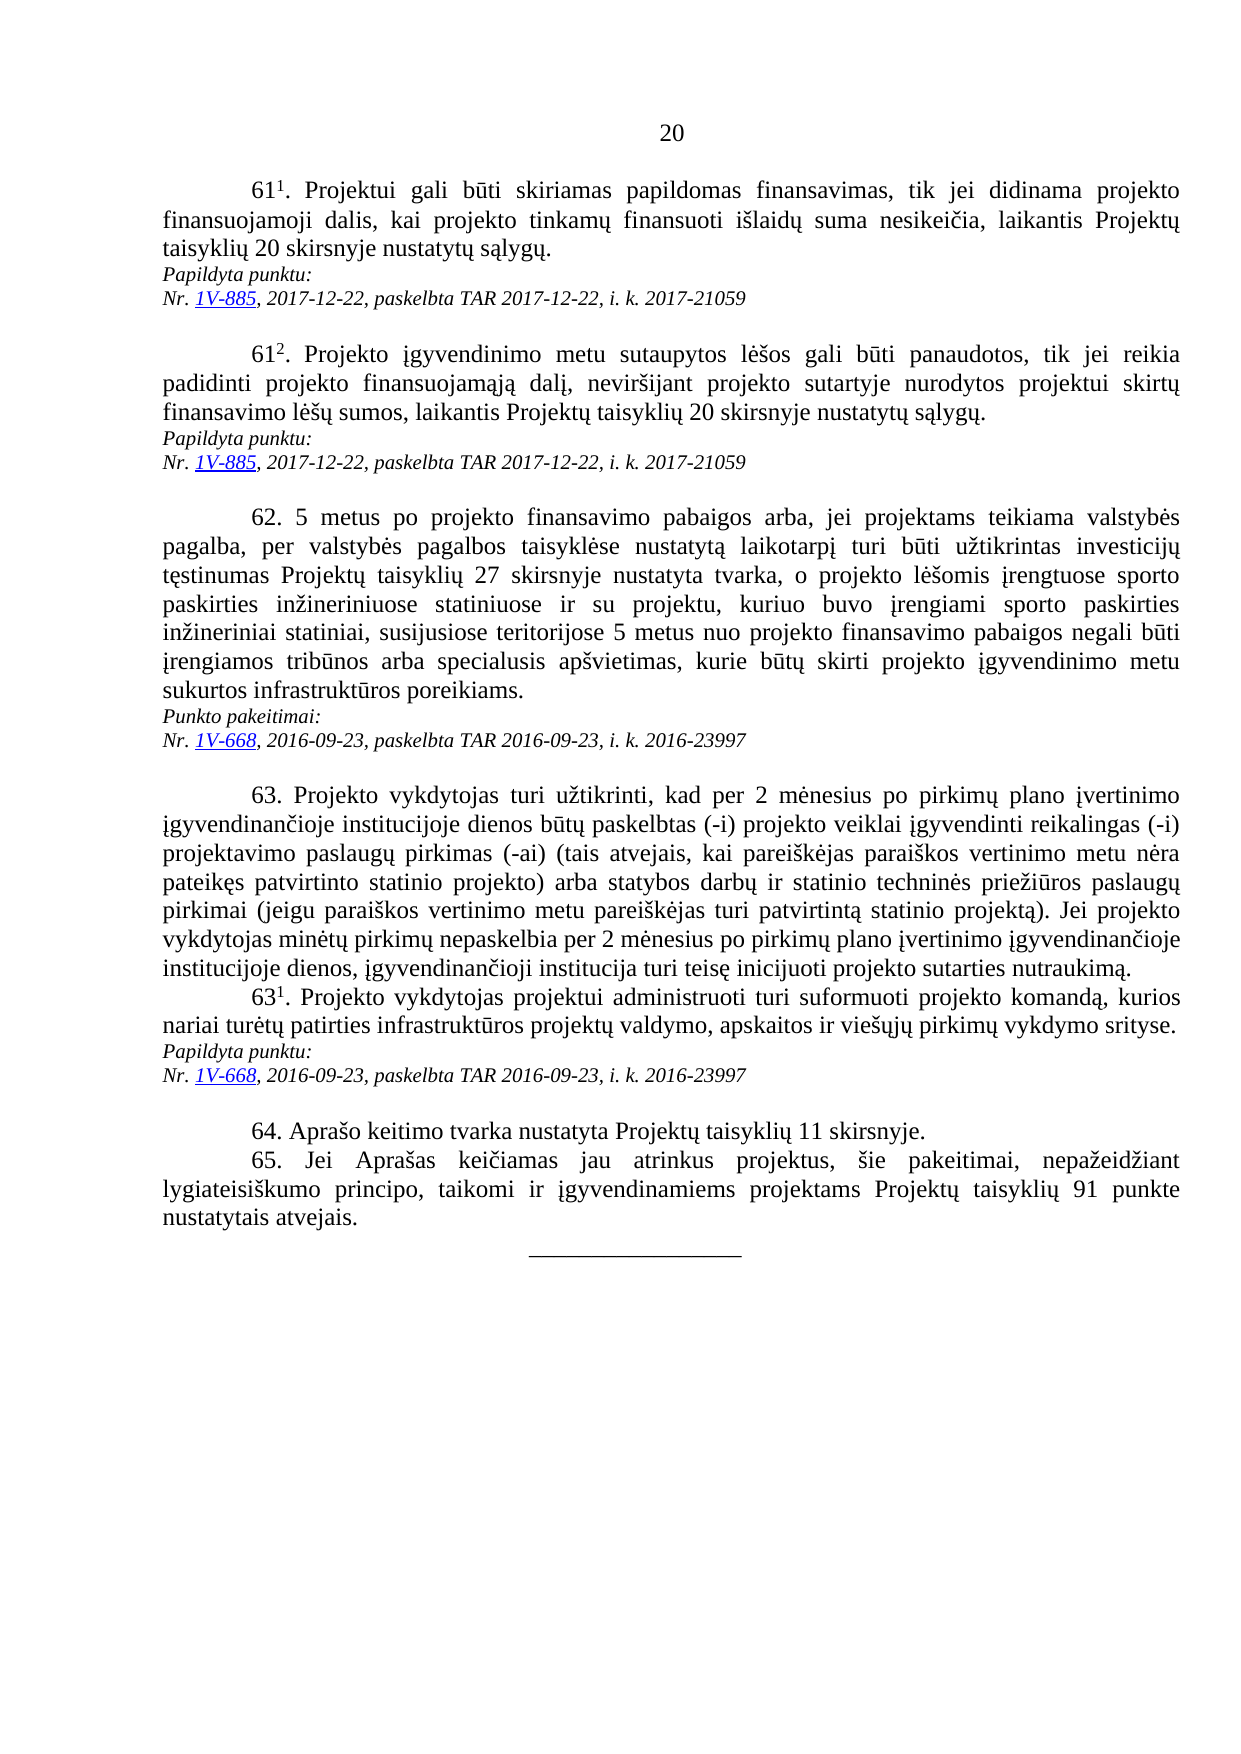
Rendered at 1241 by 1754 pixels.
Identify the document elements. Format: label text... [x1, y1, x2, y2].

text Nr. 1V-885, 2017-12-22, paskelbta TAR 2017-12-22, i. k. 2017-21059 [162, 286, 1181, 310]
text Papildyta punktu: [162, 1039, 1181, 1063]
text 611. Projektui gali būti skiriamas papildomas finansavimas, tik jei didinama projekto finansuojamoji dalis, kai projekto tinkamų finansuoti išlaidų suma nesikeičia, laikantis Projektų taisyklių 20 skirsnyje nustatytų sąlygų. [162, 176, 1181, 262]
text _________________ [162, 1231, 1181, 1260]
text 612. Projekto įgyvendinimo metu sutaupytos lėšos gali būti panaudotos, tik jei reikia padidinti projekto finansuojamąją dalį, neviršijant projekto sutartyje nurodytos projektui skirtų finansavimo lėšų sumos, laikantis Projektų taisyklių 20 skirsnyje nustatytų sąlygų. [162, 339, 1181, 426]
text Papildyta punktu: [162, 426, 1181, 450]
text 62. 5 metus po projekto finansavimo pabaigos arba, jei projektams teikiama valstybės pagalba, per valstybės pagalbos taisyklėse nustatytą laikotarpį turi būti užtikrintas investicijų tęstinumas Projektų taisyklių 27 skirsnyje nustatyta tvarka, o projekto lėšomis įrengtuose sporto paskirties inžineriniuose statiniuose ir su projektu, kuriuo buvo įrengiami sporto paskirties inžineriniai statiniai, susijusiose teritorijose 5 metus nuo projekto finansavimo pabaigos negali būti įrengiamos tribūnos arba specialusis apšvietimas, kurie būtų skirti projekto įgyvendinimo metu sukurtos infrastruktūros poreikiams. [162, 502, 1181, 704]
text 631. Projekto vykdytojas projektui administruoti turi suformuoti projekto komandą, kurios nariai turėtų patirties infrastruktūros projektų valdymo, apskaitos ir viešųjų pirkimų vykdymo srityse. [162, 982, 1181, 1039]
text Nr. 1V-668, 2016-09-23, paskelbta TAR 2016-09-23, i. k. 2016-23997 [162, 728, 1181, 752]
text Nr. 1V-885, 2017-12-22, paskelbta TAR 2017-12-22, i. k. 2017-21059 [162, 450, 1181, 474]
text Punkto pakeitimai: [162, 704, 1181, 728]
text 63. Projekto vykdytojas turi užtikrinti, kad per 2 mėnesius po pirkimų plano įvertinimo įgyvendinančioje institucijoje dienos būtų paskelbtas (-i) projekto veiklai įgyvendinti reikalingas (-i) projektavimo paslaugų pirkimas (-ai) (tais atvejais, kai pareiškėjas paraiškos vertinimo metu nėra pateikęs patvirtinto statinio projekto) arba statybos darbų ir statinio techninės priežiūros paslaugų pirkimai (jeigu paraiškos vertinimo metu pareiškėjas turi patvirtintą statinio projektą). Jei projekto vykdytojas minėtų pirkimų nepaskelbia per 2 mėnesius po pirkimų plano įvertinimo įgyvendinančioje institucijoje dienos, įgyvendinančioji institucija turi teisę inicijuoti projekto sutarties nutraukimą. [162, 781, 1181, 982]
text Nr. 1V-668, 2016-09-23, paskelbta TAR 2016-09-23, i. k. 2016-23997 [162, 1063, 1181, 1087]
text 65. Jei Aprašas keičiamas jau atrinkus projektus, šie pakeitimai, nepažeidžiant lygiateisiškumo principo, taikomi ir įgyvendinamiems projektams Projektų taisyklių 91 punkte nustatytais atvejais. [162, 1145, 1181, 1231]
text Papildyta punktu: [162, 262, 1181, 286]
text 64. Aprašo keitimo tvarka nustatyta Projektų taisyklių 11 skirsnyje. [162, 1116, 1181, 1145]
